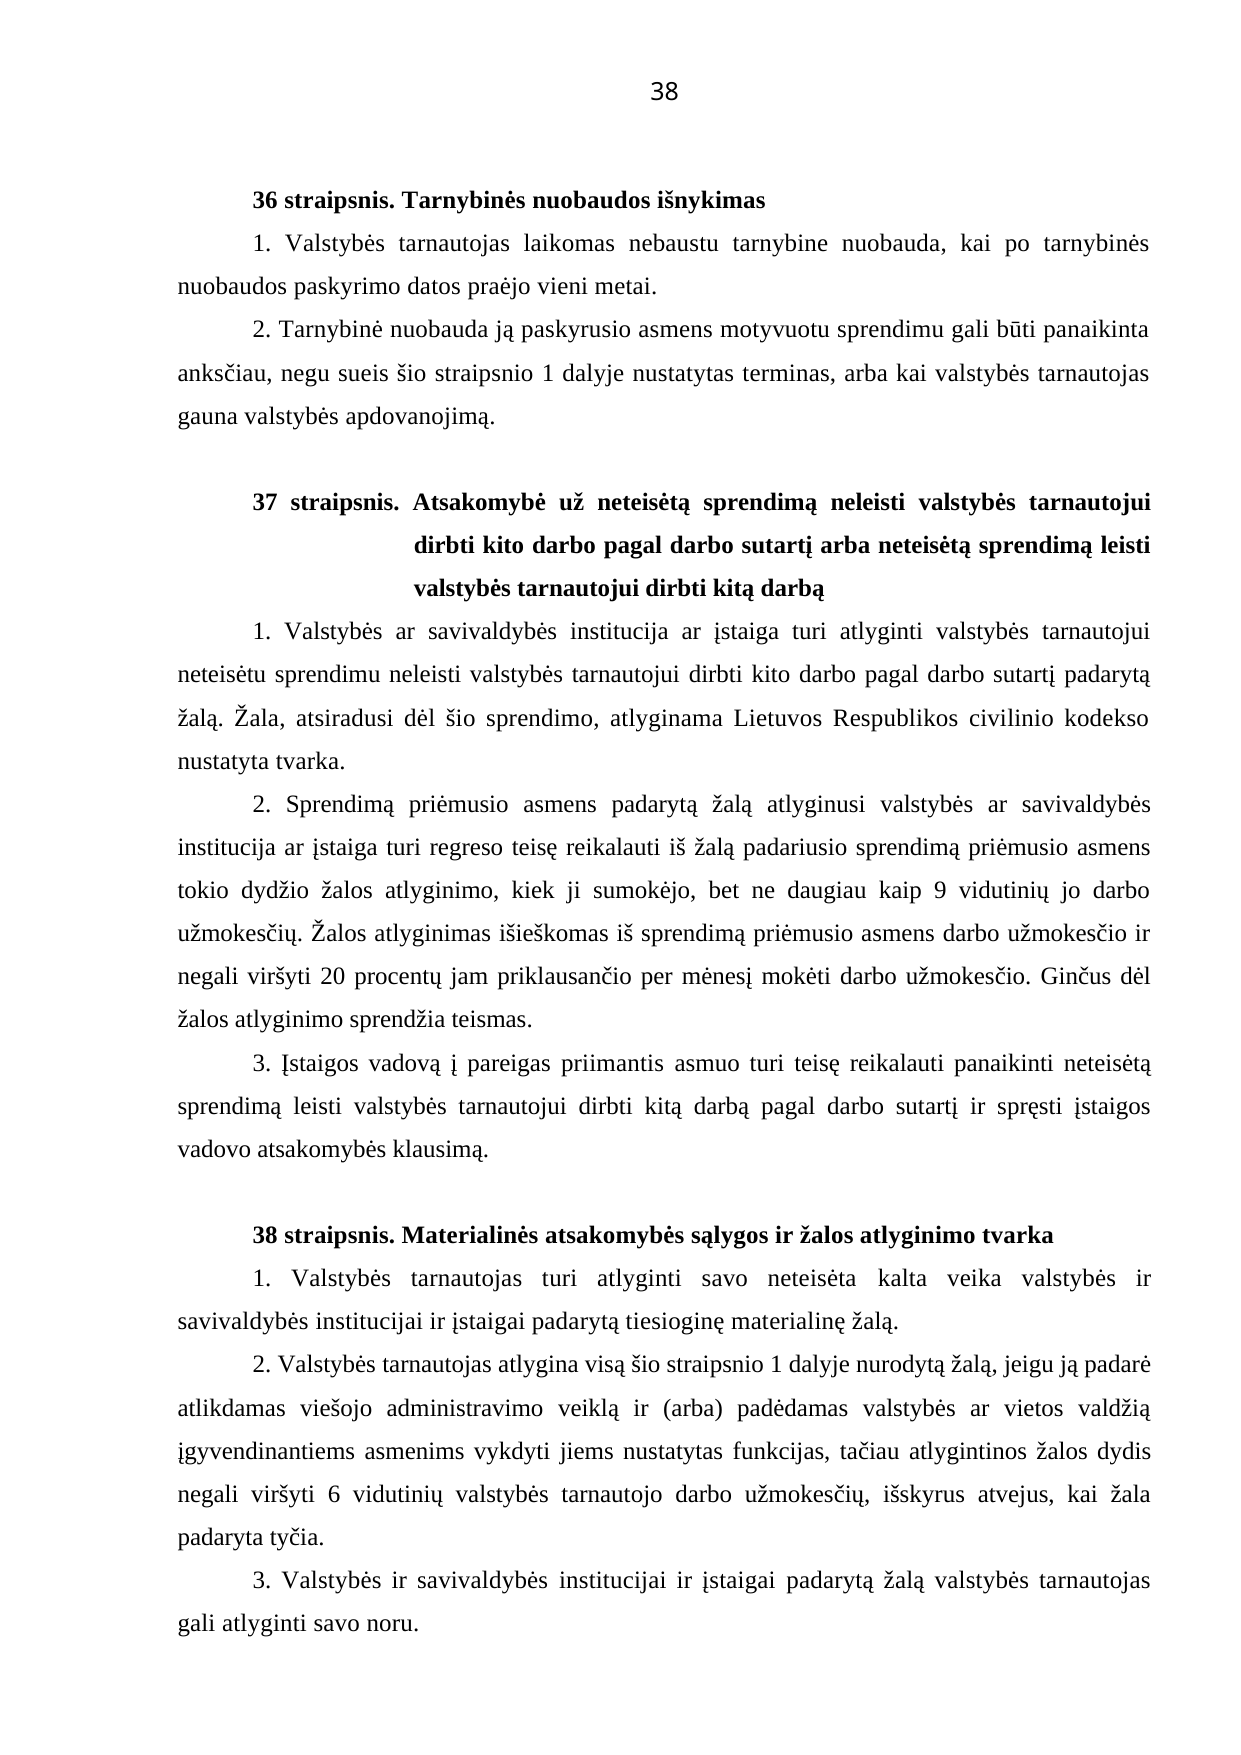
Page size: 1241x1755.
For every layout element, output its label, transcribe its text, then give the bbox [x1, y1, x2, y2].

text 37 straipsnis. Atsakomybė už neteisėtą sprendimą neleisti valstybės tarnautojui dirbti kito darbo pagal darbo sutartį arba neteisėtą sprendimą leisti valstybės tarnautojui dirbti kitą darbą [252, 487, 1152, 602]
text 1. Valstybės tarnautojas laikomas nebaustu tarnybine nuobauda, kai po tarnybinės nuobaudos paskyrimo datos praėjo vieni metai. [177, 228, 1152, 300]
text 2. Sprendimą priėmusio asmens padarytą žalą atlyginusi valstybės ar savivaldybės institucija ar įstaiga turi regreso teisę reikalauti iš žalą padariusio sprendimą priėmusio asmens tokio dydžio žalos atlyginimo, kiek ji sumokėjo, bet ne daugiau kaip 9 vidutinių jo darbo užmokesčių. Žalos atlyginimas išieškomas iš sprendimą priėmusio asmens darbo užmokesčio ir negali viršyti 20 procentų jam priklausančio per mėnesį mokėti darbo užmokesčio. Ginčus dėl žalos atlyginimo sprendžia teismas. [177, 789, 1152, 1033]
text 38 straipsnis. Materialinės atsakomybės sąlygos ir žalos atlyginimo tvarka [177, 1220, 1152, 1249]
text 3. Valstybės ir savivaldybės institucijai ir įstaigai padarytą žalą valstybės tarnautojas gali atlyginti savo noru. [177, 1565, 1152, 1637]
text 1. Valstybės tarnautojas turi atlyginti savo neteisėta kalta veika valstybės ir savivaldybės institucijai ir įstaigai padarytą tiesioginę materialinę žalą. [177, 1263, 1152, 1335]
text 2. Tarnybinė nuobauda ją paskyrusio asmens motyvuotu sprendimu gali būti panaikinta anksčiau, negu sueis šio straipsnio 1 dalyje nustatytas terminas, arba kai valstybės tarnautojas gauna valstybės apdovanojimą. [177, 314, 1152, 429]
text 2. Valstybės tarnautojas atlygina visą šio straipsnio 1 dalyje nurodytą žalą, jeigu ją padarė atlikdamas viešojo administravimo veiklą ir (arba) padėdamas valstybės ar vietos valdžią įgyvendinantiems asmenims vykdyti jiems nustatytas funkcijas, tačiau atlygintinos žalos dydis negali viršyti 6 vidutinių valstybės tarnautojo darbo užmokesčių, išskyrus atvejus, kai žala padaryta tyčia. [177, 1349, 1152, 1551]
text 1. Valstybės ar savivaldybės institucija ar įstaiga turi atlyginti valstybės tarnautojui neteisėtu sprendimu neleisti valstybės tarnautojui dirbti kito darbo pagal darbo sutartį padarytą žalą. Žala, atsiradusi dėl šio sprendimo, atlyginama Lietuvos Respublikos civilinio kodekso nustatyta tvarka. [177, 616, 1152, 774]
text 3. Įstaigos vadovą į pareigas priimantis asmuo turi teisę reikalauti panaikinti neteisėtą sprendimą leisti valstybės tarnautojui dirbti kitą darbą pagal darbo sutartį ir spręsti įstaigos vadovo atsakomybės klausimą. [177, 1048, 1152, 1163]
text 36 straipsnis. Tarnybinės nuobaudos išnykimas [177, 185, 1152, 214]
